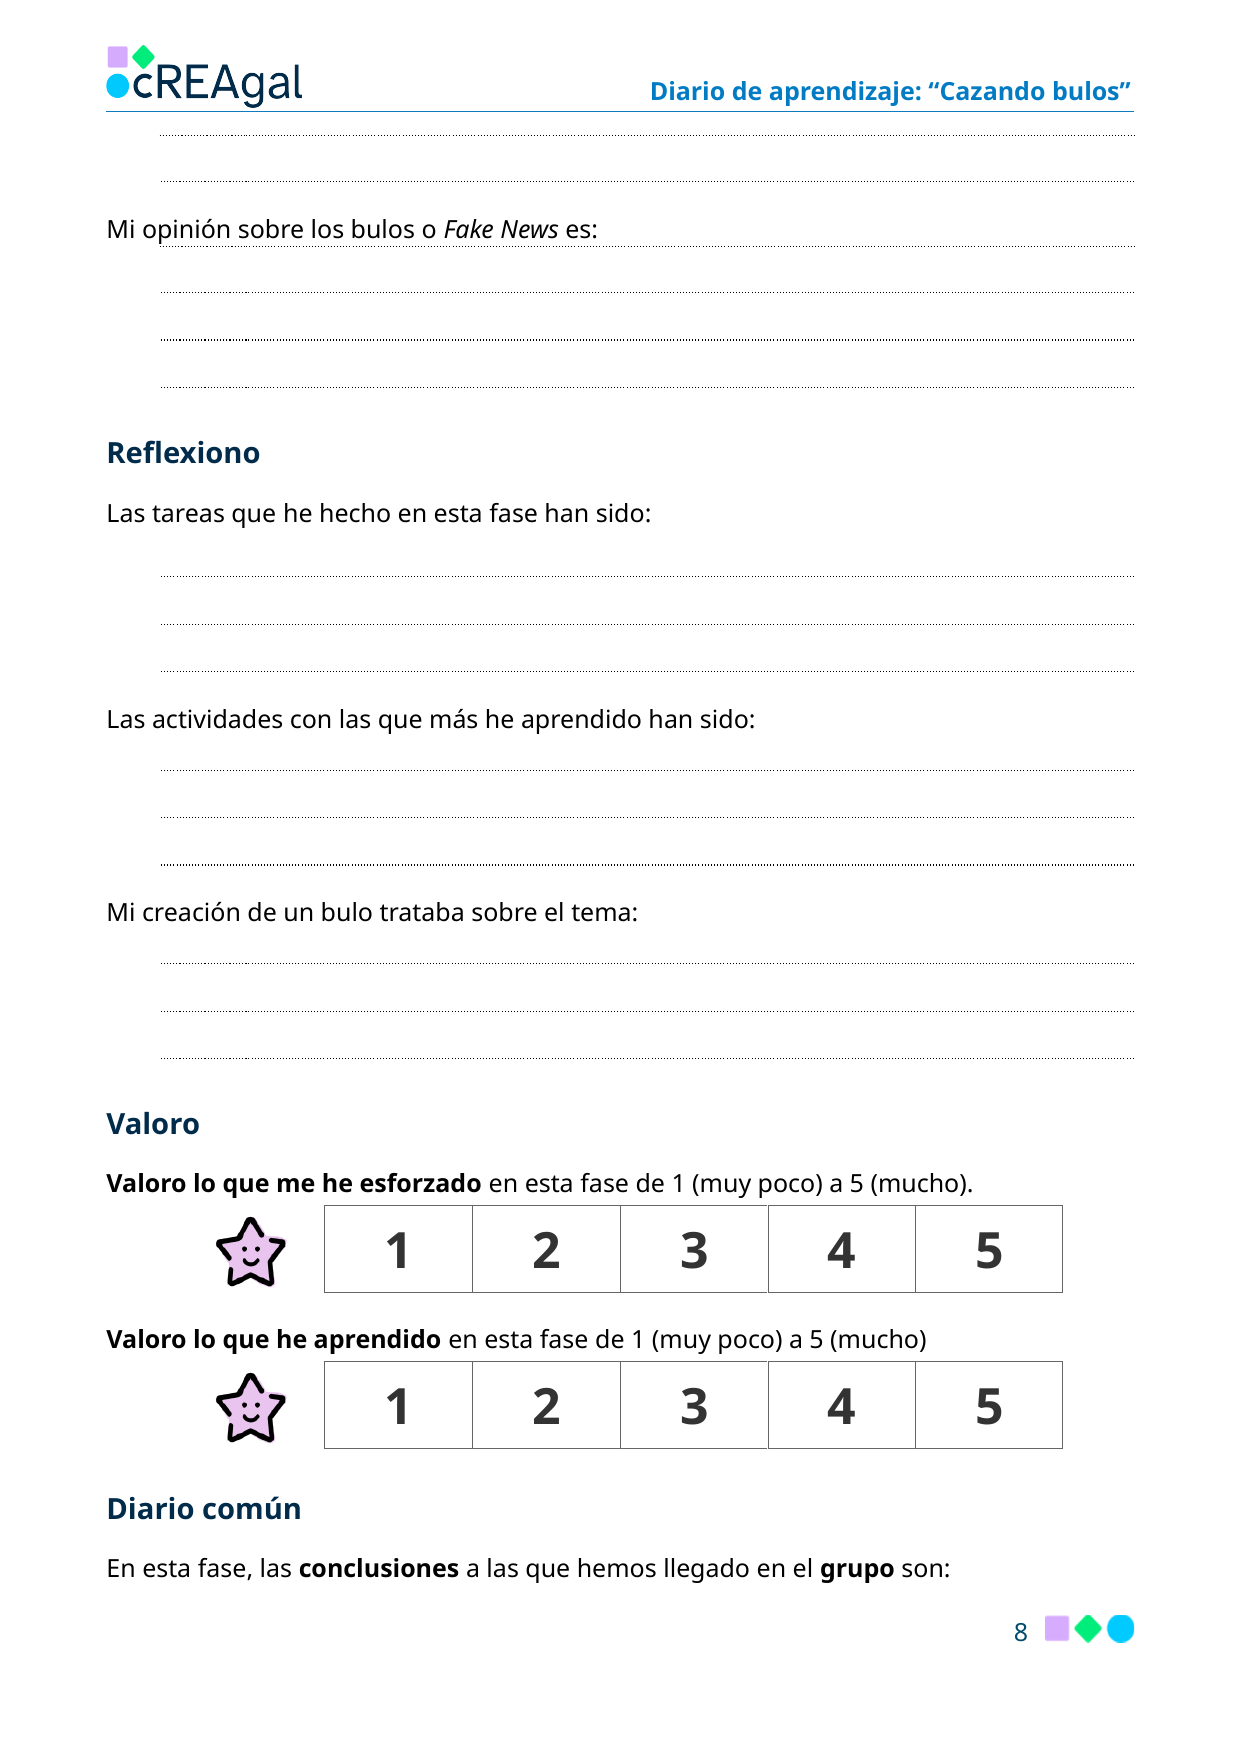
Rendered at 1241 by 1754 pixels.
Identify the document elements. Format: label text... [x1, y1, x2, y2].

table_cell [160, 135, 246, 182]
table_cell [160, 771, 1134, 818]
table_header [246, 246, 1134, 293]
table_cell [160, 965, 246, 1012]
picture [208, 1366, 293, 1448]
table_header 1 [325, 1206, 472, 1292]
table_cell [160, 818, 1134, 866]
table_header [160, 530, 1134, 577]
picture [1045, 1615, 1118, 1643]
table_header 1 [325, 1362, 472, 1448]
text Valoro lo que me he esforzado en esta fase de 1 (muy poco) a 5 (mucho). [106, 1166, 1134, 1200]
text Valoro lo que he aprendido en esta fase de 1 (muy poco) a 5 (mucho) [106, 1322, 1134, 1356]
table_header 4 [769, 1362, 915, 1448]
table_cell [160, 625, 1134, 672]
picture [1124, 1631, 1135, 1643]
subtitle Valoro [106, 1103, 1134, 1143]
table_cell [246, 1012, 1134, 1059]
table_header [160, 246, 246, 293]
picture [106, 45, 302, 108]
picture [1128, 1615, 1135, 1625]
text En esta fase, las conclusiones a las que hemos llegado en el grupo son: [106, 1551, 1134, 1585]
table_cell [246, 293, 1134, 341]
table_cell [160, 293, 246, 341]
table_header [177, 1205, 324, 1293]
table_header 3 [621, 1206, 767, 1292]
table_header [177, 1361, 324, 1449]
text Mi creación de un bulo trataba sobre el tema: [106, 895, 1134, 929]
table_cell [160, 578, 1134, 625]
table_header 5 [916, 1362, 1062, 1448]
table_cell [160, 1012, 246, 1059]
table_header 5 [916, 1206, 1062, 1292]
text Las tareas que he hecho en esta fase han sido: [106, 496, 1134, 530]
picture [208, 1210, 293, 1292]
table_header [246, 929, 1134, 964]
text Las actividades con las que más he aprendido han sido: [106, 701, 1134, 736]
table_header 2 [473, 1362, 620, 1448]
text Mi opinión sobre los bulos o Fake News es: [106, 212, 1134, 246]
table_cell [246, 965, 1134, 1012]
subtitle Reflexiono [106, 432, 1134, 472]
table_header [160, 929, 246, 964]
table_cell [160, 341, 246, 388]
table_header [160, 736, 1134, 771]
table_cell [246, 341, 1134, 388]
subtitle Diario común [106, 1488, 1134, 1528]
table_cell [246, 135, 1134, 182]
table_header 3 [621, 1362, 767, 1448]
table_header 2 [473, 1206, 620, 1292]
table_header 4 [769, 1206, 915, 1292]
